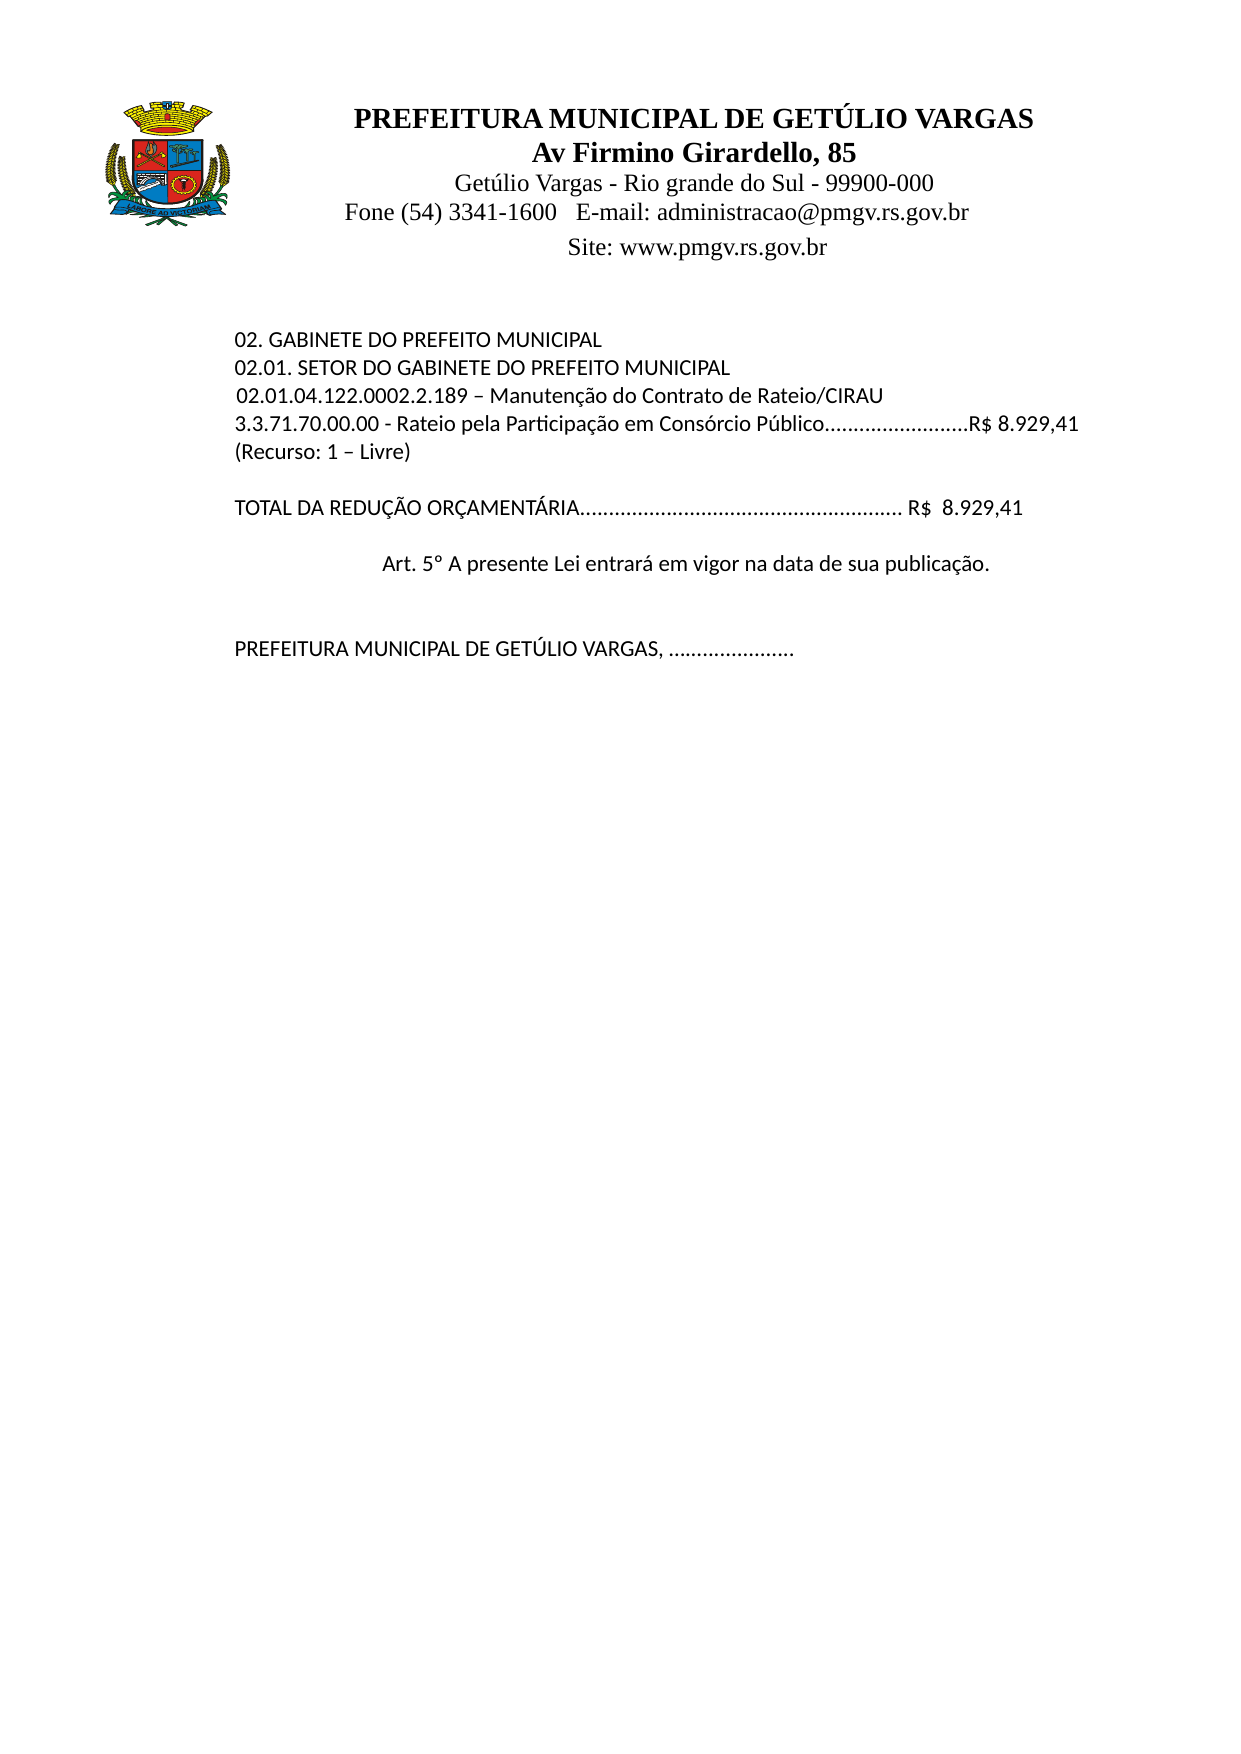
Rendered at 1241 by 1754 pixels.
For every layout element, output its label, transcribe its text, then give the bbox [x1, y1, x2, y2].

text PREFEITURA MUNICIPAL DE GETÚLIO VARGAS, …................... [234, 634, 1122, 662]
text 02.01.04.122.0002.2.189 – Manutenção do Contrato de Rateio/CIRAU [236, 381, 1122, 409]
text (Recurso: 1 – Livre) [234, 437, 1122, 465]
text 3.3.71.70.00.00 - Rateio pela Participação em Consórcio Público.........................R$ 8.929,41 [234, 409, 1122, 437]
text 02. GABINETE DO PREFEITO MUNICIPAL [234, 325, 1122, 353]
text TOTAL DA REDUÇÃO ORÇAMENTÁRIA........................................................ R$ 8.929,41 [234, 493, 1122, 521]
text Art. 5º A presente Lei entrará em vigor na data de sua publicação. [177, 549, 1122, 577]
text 02.01. SETOR DO GABINETE DO PREFEITO MUNICIPAL [234, 353, 1122, 381]
